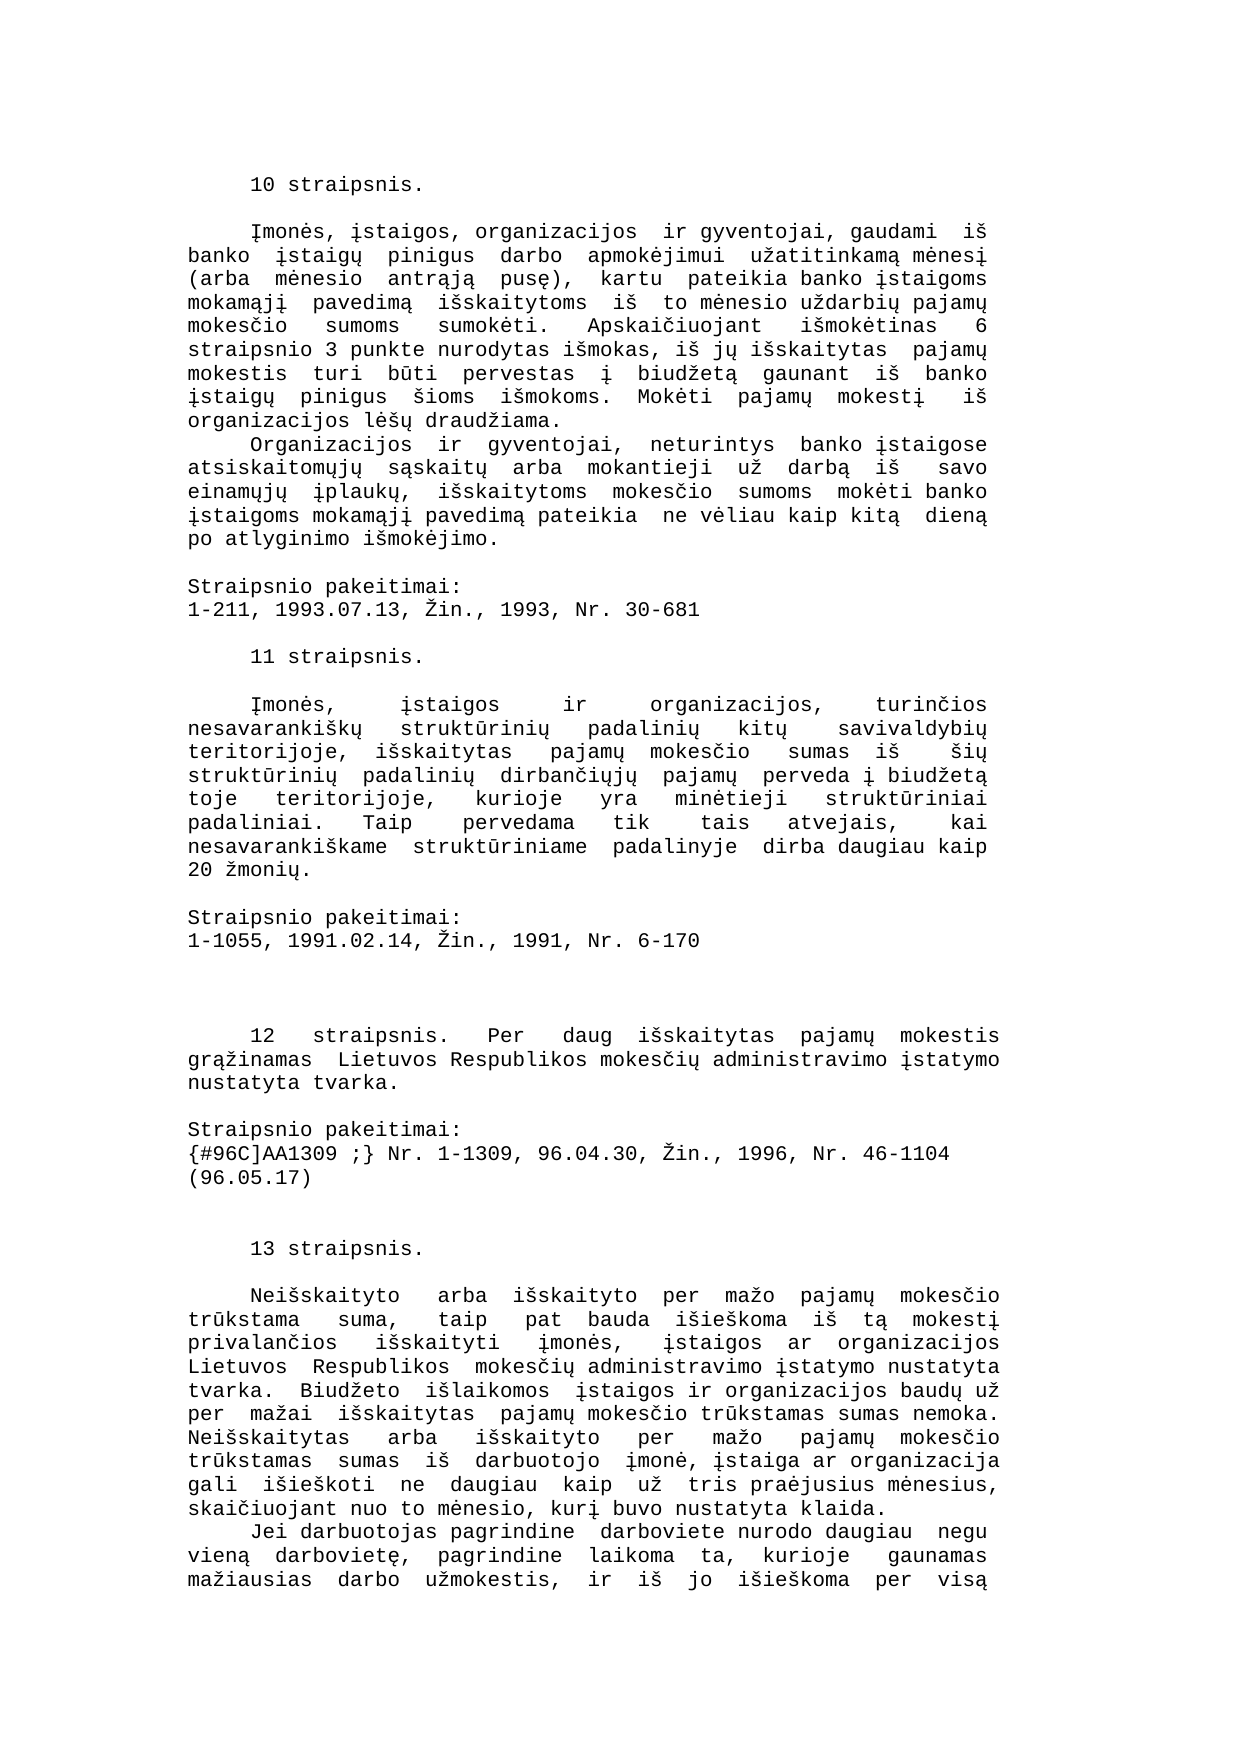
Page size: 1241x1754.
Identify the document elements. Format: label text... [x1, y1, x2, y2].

text Jei darbuotojas pagrindine darboviete nurodo daugiau negu [187, 1521, 1053, 1545]
text Įmonės, įstaigos ir organizacijos, turinčios [187, 694, 1053, 717]
text skaičiuojant nuo to mėnesio, kurį buvo nustatyta klaida. [187, 1498, 1053, 1521]
text per mažai išskaitytas pajamų mokesčio trūkstamas sumas nemoka. [187, 1403, 1053, 1427]
text Straipsnio pakeitimai: [187, 576, 1053, 599]
text banko įstaigų pinigus darbo apmokėjimui užatitinkamą mėnesį [187, 244, 1053, 268]
text mokesčio sumoms sumokėti. Apskaičiuojant išmokėtinas 6 [187, 316, 1053, 339]
text teritorijoje, išskaitytas pajamų mokesčio sumas iš šių [187, 741, 1053, 765]
text Organizacijos ir gyventojai, neturintys banko įstaigose [187, 434, 1053, 457]
text nesavarankiškame struktūriniame padalinyje dirba daugiau kaip [187, 836, 1053, 859]
text įstaigų pinigus šioms išmokoms. Mokėti pajamų mokestį iš [187, 386, 1053, 410]
text 1-211, 1993.07.13, Žin., 1993, Nr. 30-681 [187, 599, 1053, 623]
text mokamąjį pavedimą išskaitytoms iš to mėnesio uždarbių pajamų [187, 292, 1053, 316]
text 1-1055, 1991.02.14, Žin., 1991, Nr. 6-170 [187, 930, 1053, 954]
text Lietuvos Respublikos mokesčių administravimo įstatymo nustatyta [187, 1356, 1053, 1379]
text mažiausias darbo užmokestis, ir iš jo išieškoma per visą [187, 1569, 1053, 1592]
text atsiskaitomųjų sąskaitų arba mokantieji už darbą iš savo [187, 457, 1053, 481]
text padaliniai. Taip pervedama tik tais atvejais, kai [187, 812, 1053, 836]
text vieną darbovietę, pagrindine laikoma ta, kurioje gaunamas [187, 1545, 1053, 1569]
text Straipsnio pakeitimai: [187, 907, 1053, 930]
text 12 straipsnis. Per daug išskaitytas pajamų mokestis [187, 1025, 1053, 1048]
text Straipsnio pakeitimai: [187, 1119, 1053, 1143]
text (arba mėnesio antrąją pusę), kartu pateikia banko įstaigoms [187, 268, 1053, 292]
text struktūrinių padalinių dirbančiųjų pajamų perveda į biudžetą [187, 765, 1053, 788]
text po atlyginimo išmokėjimo. [187, 528, 1053, 552]
text straipsnio 3 punkte nurodytas išmokas, iš jų išskaitytas pajamų [187, 339, 1053, 363]
text nustatyta tvarka. [187, 1072, 1053, 1096]
text trūkstama suma, taip pat bauda išieškoma iš tą mokestį [187, 1309, 1053, 1332]
text Neišskaitytas arba išskaityto per mažo pajamų mokesčio [187, 1427, 1053, 1451]
text trūkstamas sumas iš darbuotojo įmonė, įstaiga ar organizacija [187, 1451, 1053, 1474]
text 20 žmonių. [187, 859, 1053, 883]
text toje teritorijoje, kurioje yra minėtieji struktūriniai [187, 788, 1053, 812]
text tvarka. Biudžeto išlaikomos įstaigos ir organizacijos baudų už [187, 1379, 1053, 1403]
text įstaigoms mokamąjį pavedimą pateikia ne vėliau kaip kitą dieną [187, 505, 1053, 528]
text 11 straipsnis. [187, 647, 1053, 670]
text 10 straipsnis. [187, 174, 1053, 197]
text gali išieškoti ne daugiau kaip už tris praėjusius mėnesius, [187, 1474, 1053, 1498]
text grąžinamas Lietuvos Respublikos mokesčių administravimo įstatymo [187, 1048, 1053, 1072]
text Įmonės, įstaigos, organizacijos ir gyventojai, gaudami iš [187, 221, 1053, 244]
text {#96C]AA1309 ;} Nr. 1-1309, 96.04.30, Žin., 1996, Nr. 46-1104 (96.05.17) [187, 1143, 1053, 1190]
text mokestis turi būti pervestas į biudžetą gaunant iš banko [187, 363, 1053, 386]
text nesavarankiškų struktūrinių padalinių kitų savivaldybių [187, 717, 1053, 741]
text 13 straipsnis. [187, 1238, 1053, 1261]
text einamųjų įplaukų, išskaitytoms mokesčio sumoms mokėti banko [187, 481, 1053, 505]
text Neišskaityto arba išskaityto per mažo pajamų mokesčio [187, 1285, 1053, 1309]
text privalančios išskaityti įmonės, įstaigos ar organizacijos [187, 1332, 1053, 1356]
text organizacijos lėšų draudžiama. [187, 410, 1053, 434]
